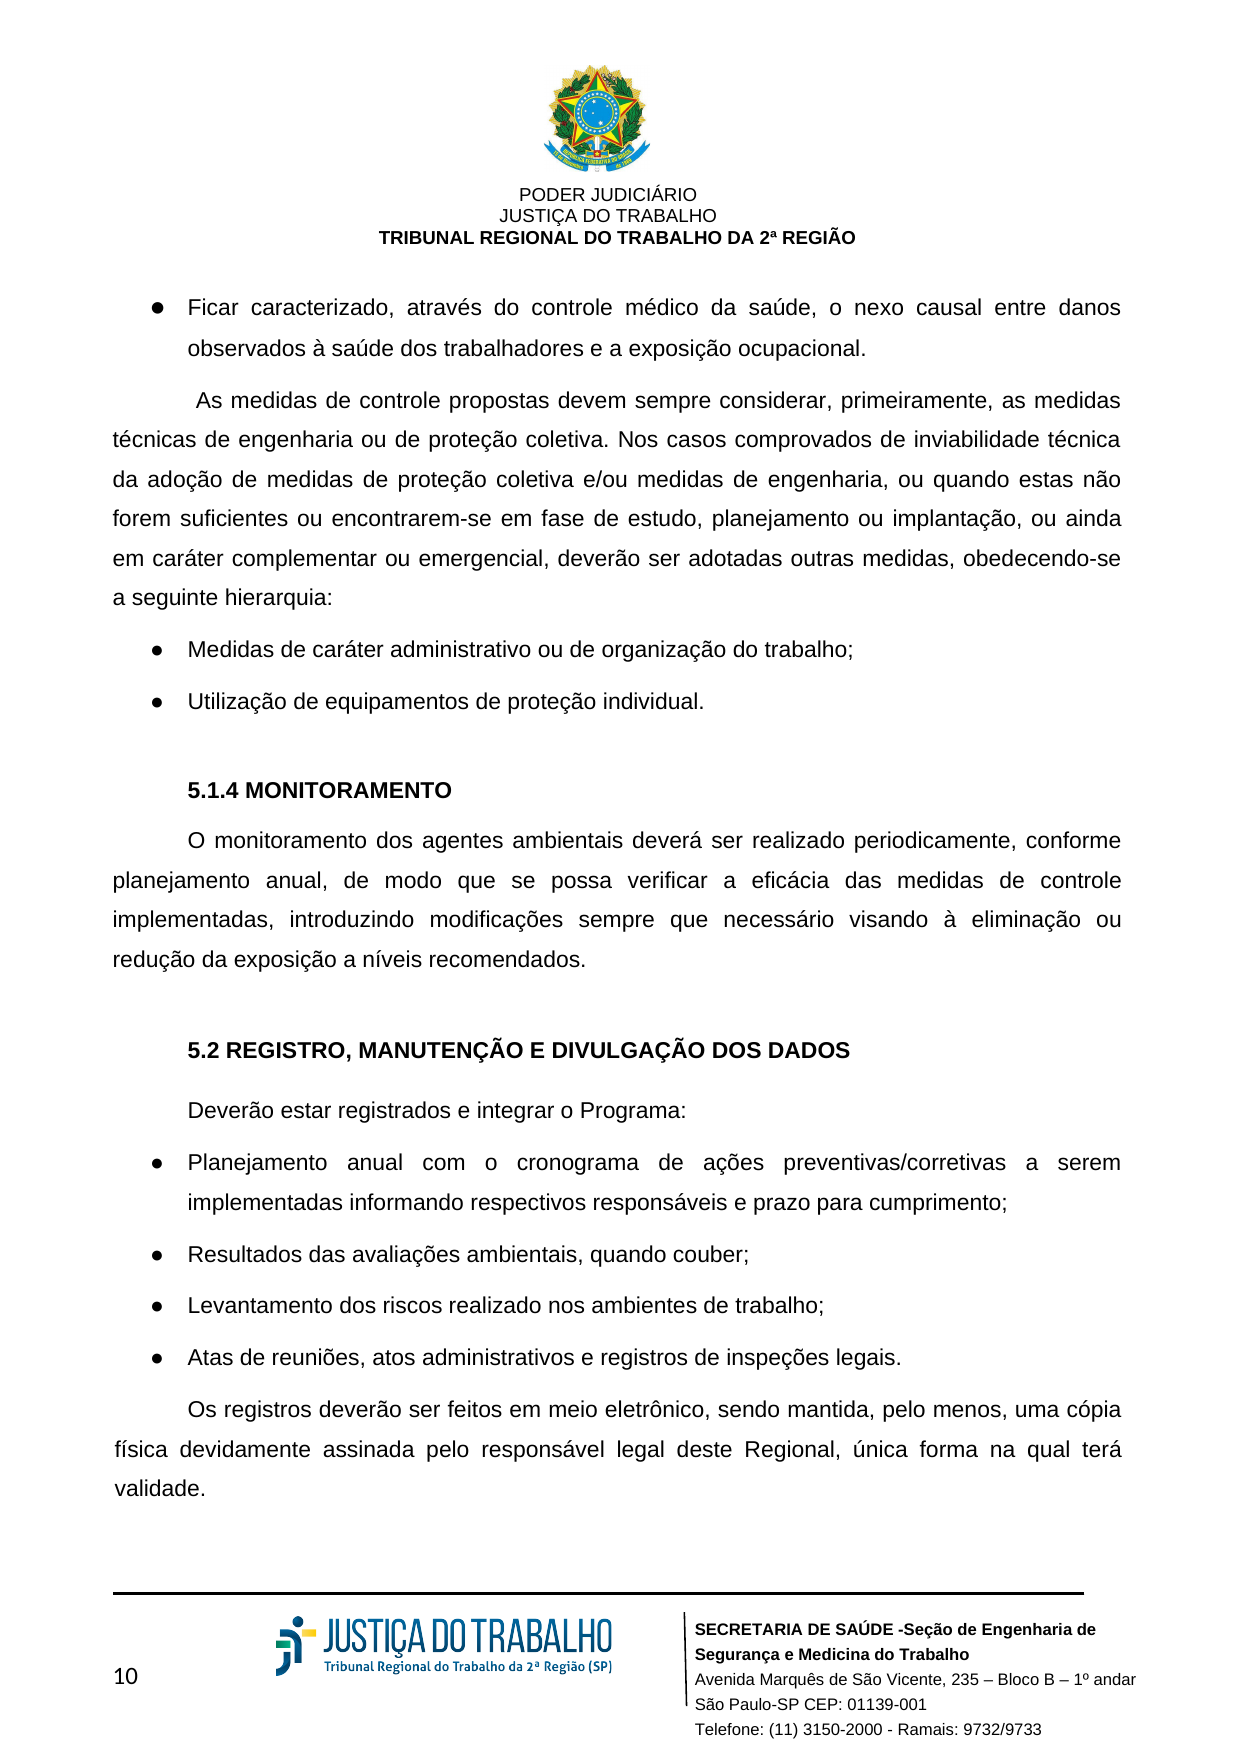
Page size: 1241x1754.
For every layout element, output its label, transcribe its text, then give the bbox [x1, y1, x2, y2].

list Ficar caracterizado, através do controle médico da saúde, o nexo causal entre danos observados à saúde dos trabalhadores e a exposição ocupacional. [150, 291, 1122, 361]
list Planejamento anual com o cronograma de ações preventivas/corretivas a serem implementadas informando respectivos responsáveis e prazo para cumprimento; [150, 1149, 1122, 1215]
list Atas de reuniões, atos administrativos e registros de inspeções legais. [150, 1344, 1122, 1371]
list Resultados das avaliações ambientais, quando couber; [150, 1241, 1122, 1267]
list Utilização de equipamentos de proteção individual. [150, 688, 1122, 714]
text Deverão estar registrados e integrar o Programa: [112, 1097, 1122, 1124]
subtitle 5.2 REGISTRO, MANUTENÇÃO E DIVULGAÇÃO DOS DADOS [112, 1037, 1122, 1063]
subtitle 5.1.4 MONITORAMENTO [112, 777, 1122, 804]
list Levantamento dos riscos realizado nos ambientes de trabalho; [150, 1292, 1122, 1319]
text As medidas de controle propostas devem sempre considerar, primeiramente, as medidas técnicas de engenharia ou de proteção coletiva. Nos casos comprovados de inviabilidade técnica da adoção de medidas de proteção coletiva e/ou medidas de engenharia, ou quando estas não forem suficientes ou encontrarem-se em fase de estudo, planejamento ou implantação, ou ainda em caráter complementar ou emergencial, deverão ser adotadas outras medidas, obedecendo-se a seguinte hierarquia: [112, 387, 1122, 611]
list Medidas de caráter administrativo ou de organização do trabalho; [150, 636, 1122, 662]
picture [276, 1616, 612, 1676]
text O monitoramento dos agentes ambientais deverá ser realizado periodicamente, conforme planejamento anual, de modo que se possa verificar a eficácia das medidas de controle implementadas, introduzindo modificações sempre que necessário visando à eliminação ou redução da exposição a níveis recomendados. [112, 827, 1122, 972]
text Os registros deverão ser feitos em meio eletrônico, sendo mantida, pelo menos, uma cópia física devidamente assinada pelo responsável legal deste Regional, única forma na qual terá validade. [114, 1396, 1122, 1502]
picture [543, 65, 650, 172]
